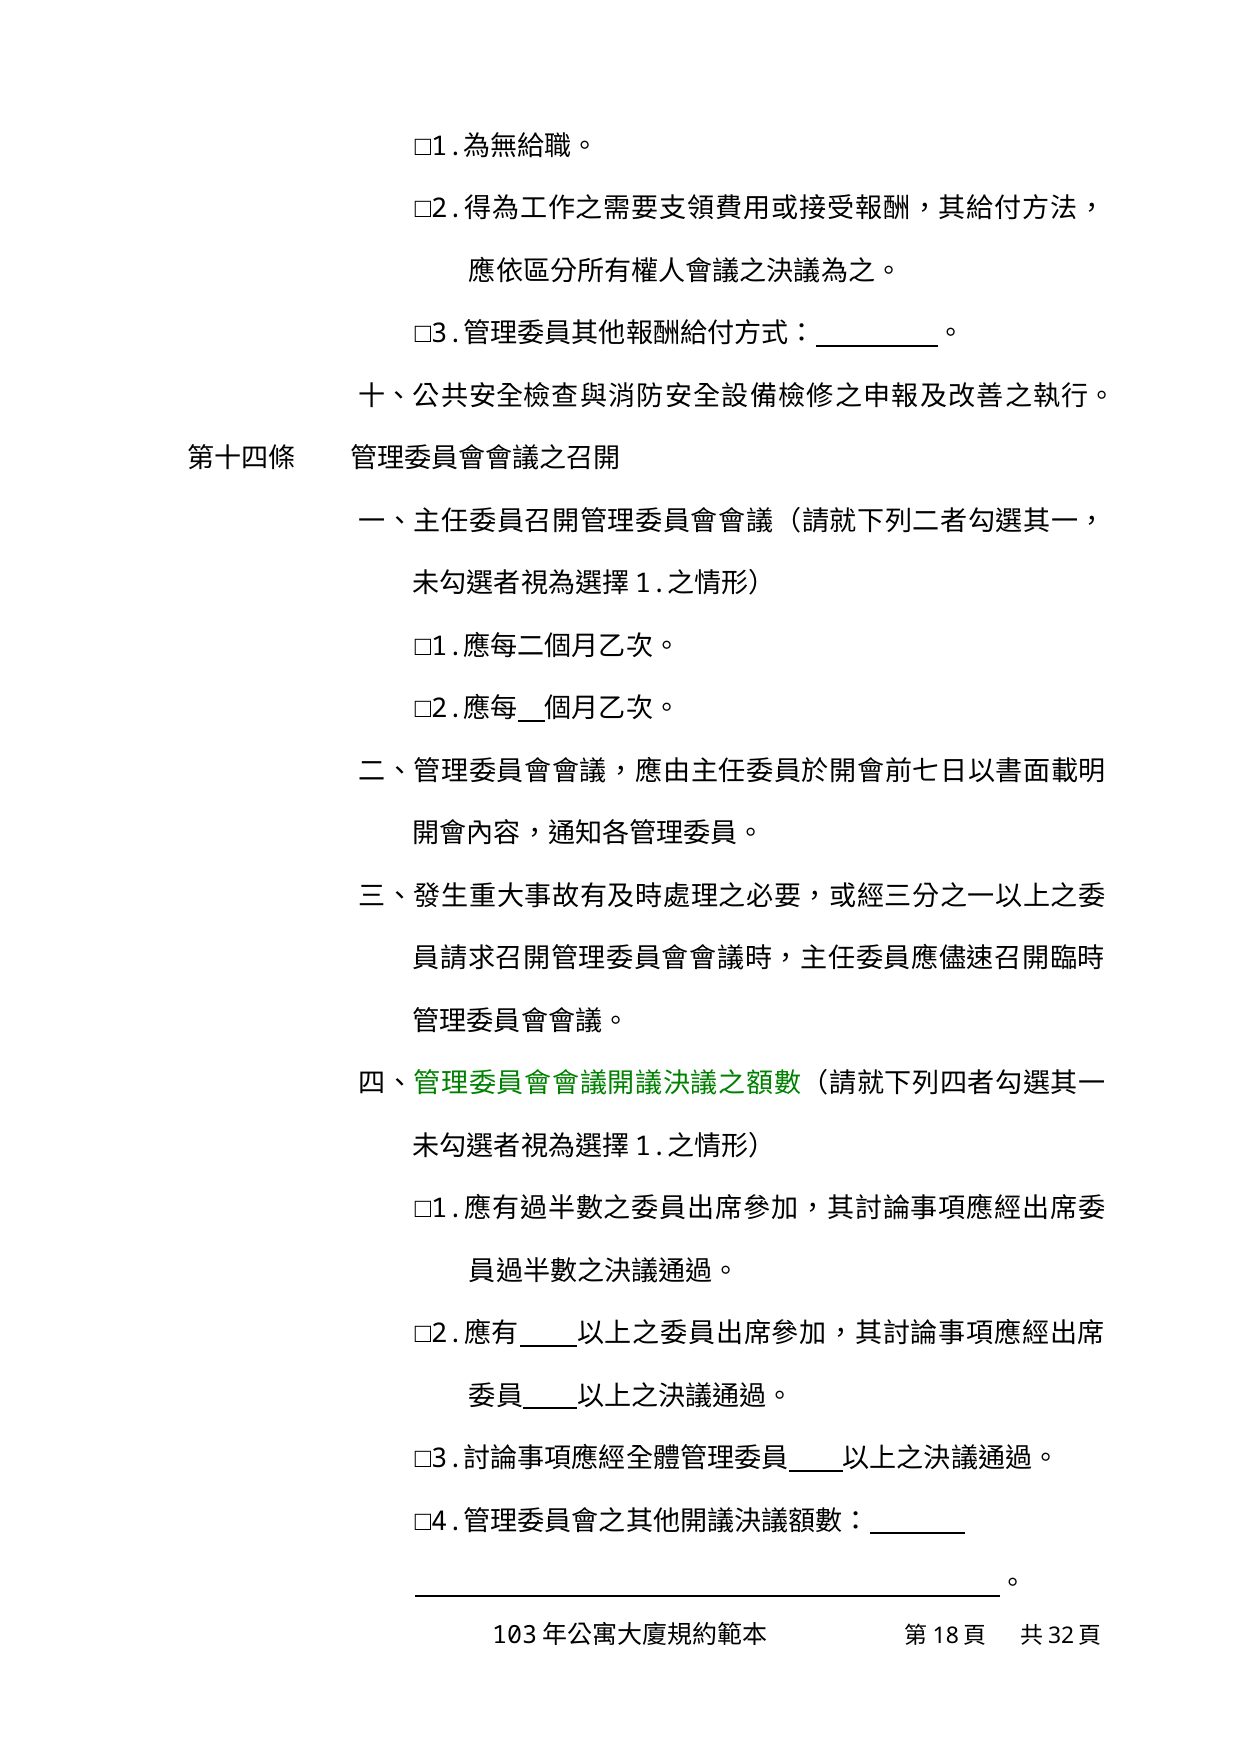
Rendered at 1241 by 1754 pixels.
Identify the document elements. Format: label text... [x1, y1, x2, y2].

text 四、管理委員會會議開議決議之額數（請就下列四者勾選其一，未勾選者視為選擇1.之情形） [358, 1039, 1106, 1164]
text 三、發生重大事故有及時處理之必要，或經三分之一以上之委員請求召開管理委員會會議時，主任委員應儘速召開臨時管理委員會會議。 [358, 851, 1106, 1039]
text □1.應有過半數之委員出席參加，其討論事項應經出席委員過半數之決議通過。 [414, 1164, 1106, 1289]
text 二、管理委員會會議，應由主任委員於開會前七日以書面載明開會內容，通知各管理委員。 [358, 726, 1106, 851]
text 十、公共安全檢查與消防安全設備檢修之申報及改善之執行。 [358, 351, 1106, 414]
text □1.應每二個月乙次。 [414, 601, 1106, 664]
text 一、主任委員召開管理委員會會議（請就下列二者勾選其一，未勾選者視為選擇1.之情形） [358, 476, 1106, 601]
text 。 [414, 1539, 1106, 1601]
text □2.應每 個月乙次。 [414, 664, 1106, 726]
text □2.得為工作之需要支領費用或接受報酬，其給付方法，應依區分所有權人會議之決議為之。 [414, 164, 1106, 289]
text □2.應有 以上之委員出席參加，其討論事項應經出席委員 以上之決議通過。 [414, 1289, 1106, 1414]
text □4.管理委員會之其他開議決議額數： [414, 1476, 1106, 1539]
text □1.為無給職。 [414, 101, 1106, 164]
text □3.討論事項應經全體管理委員 以上之決議通過。 [414, 1414, 1106, 1476]
text 第十四條 管理委員會會議之召開 [187, 414, 1106, 476]
text □3.管理委員其他報酬給付方式： 。 [414, 289, 1106, 351]
